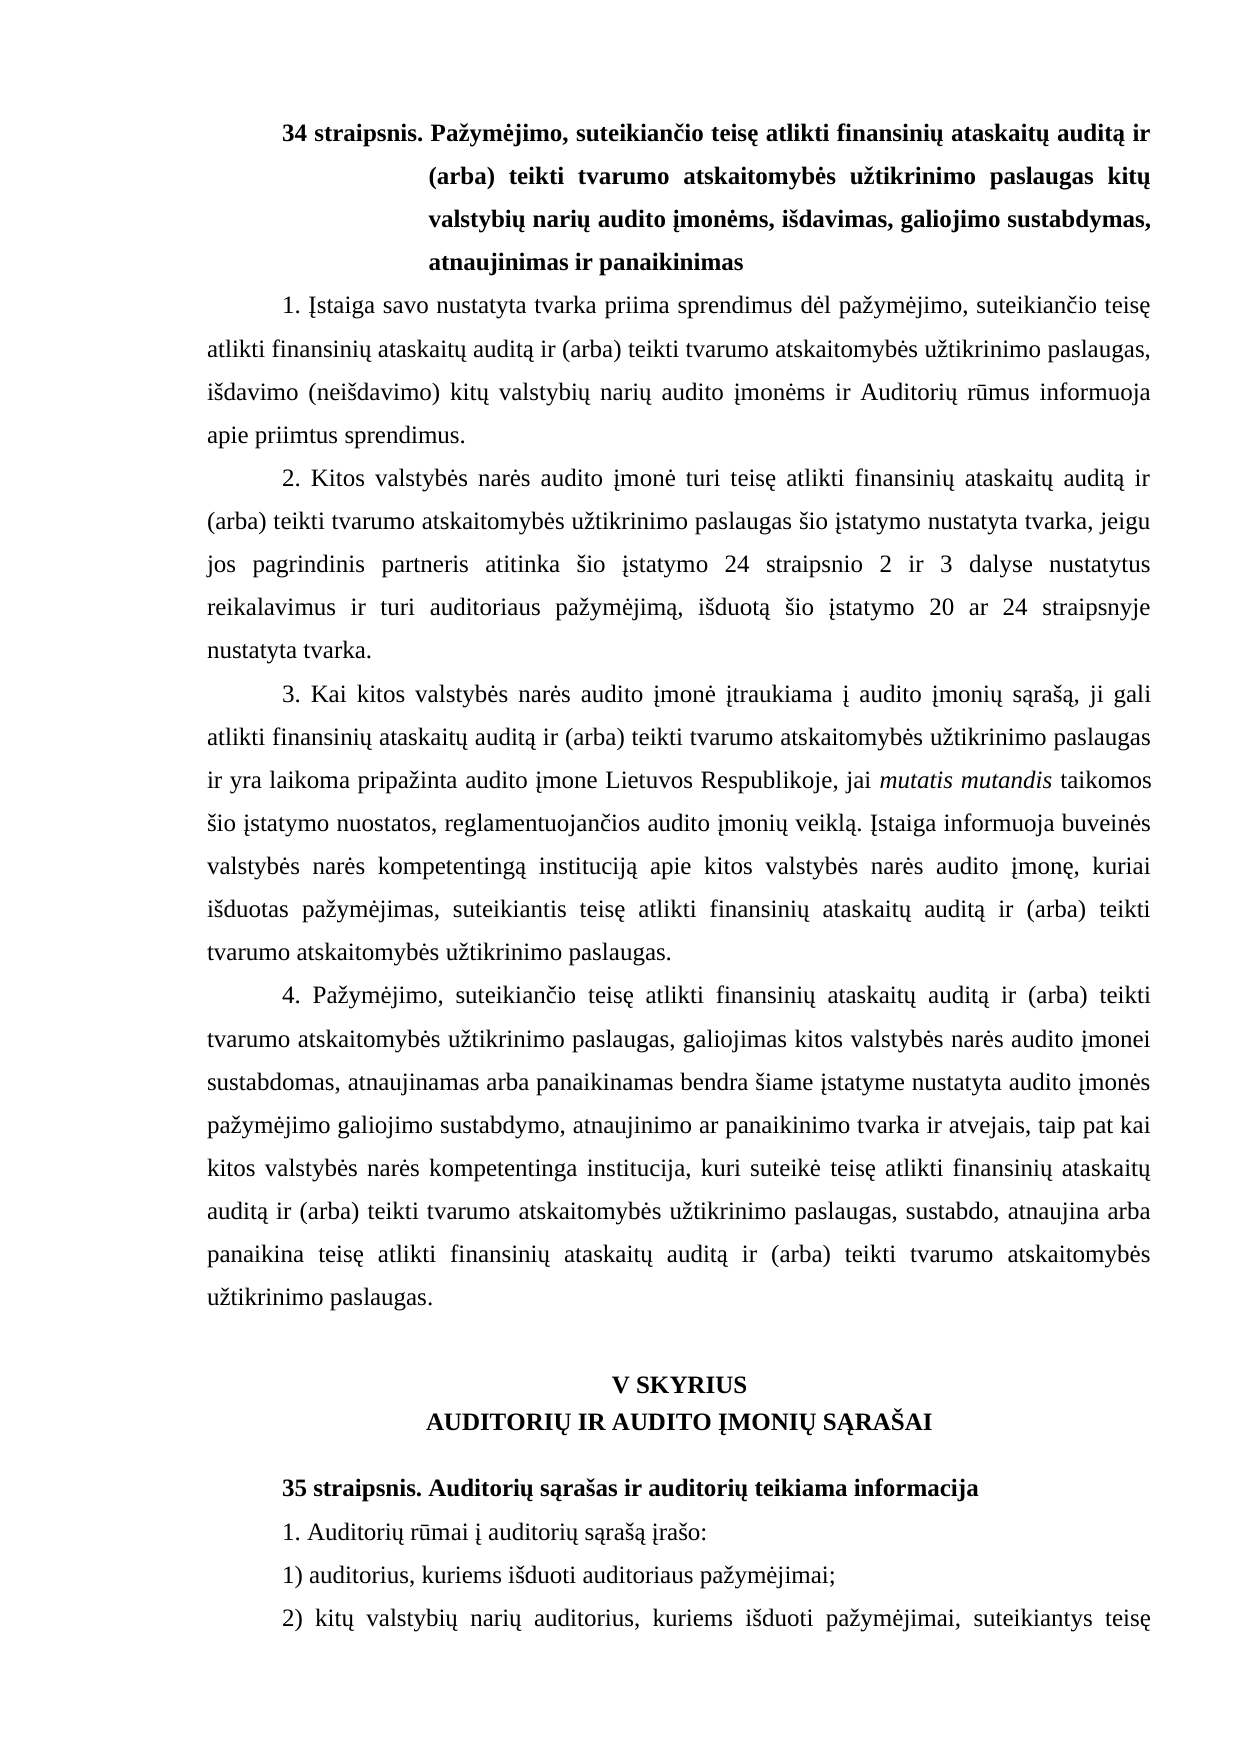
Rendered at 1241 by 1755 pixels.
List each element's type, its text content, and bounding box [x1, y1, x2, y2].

text 34 straipsnis. Pažymėjimo, suteikiančio teisę atlikti finansinių ataskaitų auditą ir (arba) teikti tvarumo atskaitomybės užtikrinimo paslaugas kitų valstybių narių audito įmonėms, išdavimas, galiojimo sustabdymas, atnaujinimas ir panaikinimas [282, 118, 1152, 276]
text 35 straipsnis. Auditorių sąrašas ir auditorių teikiama informacija [207, 1473, 1152, 1502]
text V SKYRIUS [207, 1361, 1152, 1398]
text 1. Auditorių rūmai į auditorių sąrašą įrašo: [207, 1517, 1152, 1545]
text 2. Kitos valstybės narės audito įmonė turi teisę atlikti finansinių ataskaitų auditą ir (arba) teikti tvarumo atskaitomybės užtikrinimo paslaugas šio įstatymo nustatyta tvarka, jeigu jos pagrindinis partneris atitinka šio įstatymo 24 straipsnio 2 ir 3 dalyse nustatytus reikalavimus ir turi auditoriaus pažymėjimą, išduotą šio įstatymo 20 ar 24 straipsnyje nustatyta tvarka. [207, 463, 1152, 664]
text AUDITORIŲ IR AUDITO ĮMONIŲ SĄRAŠAI [207, 1398, 1152, 1436]
text 1) auditorius, kuriems išduoti auditoriaus pažymėjimai; [207, 1560, 1152, 1588]
text 1. Įstaiga savo nustatyta tvarka priima sprendimus dėl pažymėjimo, suteikiančio teisę atlikti finansinių ataskaitų auditą ir (arba) teikti tvarumo atskaitomybės užtikrinimo paslaugas, išdavimo (neišdavimo) kitų valstybių narių audito įmonėms ir Auditorių rūmus informuoja apie priimtus sprendimus. [207, 291, 1152, 449]
text 2) kitų valstybių narių auditorius, kuriems išduoti pažymėjimai, suteikiantys teisę [207, 1603, 1152, 1632]
text 4. Pažymėjimo, suteikiančio teisę atlikti finansinių ataskaitų auditą ir (arba) teikti tvarumo atskaitomybės užtikrinimo paslaugas, galiojimas kitos valstybės narės audito įmonei sustabdomas, atnaujinamas arba panaikinamas bendra šiame įstatyme nustatyta audito įmonės pažymėjimo galiojimo sustabdymo, atnaujinimo ar panaikinimo tvarka ir atvejais, taip pat kai kitos valstybės narės kompetentinga institucija, kuri suteikė teisę atlikti finansinių ataskaitų auditą ir (arba) teikti tvarumo atskaitomybės užtikrinimo paslaugas, sustabdo, atnaujina arba panaikina teisę atlikti finansinių ataskaitų auditą ir (arba) teikti tvarumo atskaitomybės užtikrinimo paslaugas. [207, 981, 1152, 1311]
text 3. Kai kitos valstybės narės audito įmonė įtraukiama į audito įmonių sąrašą, ji gali atlikti finansinių ataskaitų auditą ir (arba) teikti tvarumo atskaitomybės užtikrinimo paslaugas ir yra laikoma pripažinta audito įmone Lietuvos Respublikoje, jai mutatis mutandis taikomos šio įstatymo nuostatos, reglamentuojančios audito įmonių veiklą. Įstaiga informuoja buveinės valstybės narės kompetentingą instituciją apie kitos valstybės narės audito įmonę, kuriai išduotas pažymėjimas, suteikiantis teisę atlikti finansinių ataskaitų auditą ir (arba) teikti tvarumo atskaitomybės užtikrinimo paslaugas. [207, 679, 1152, 966]
